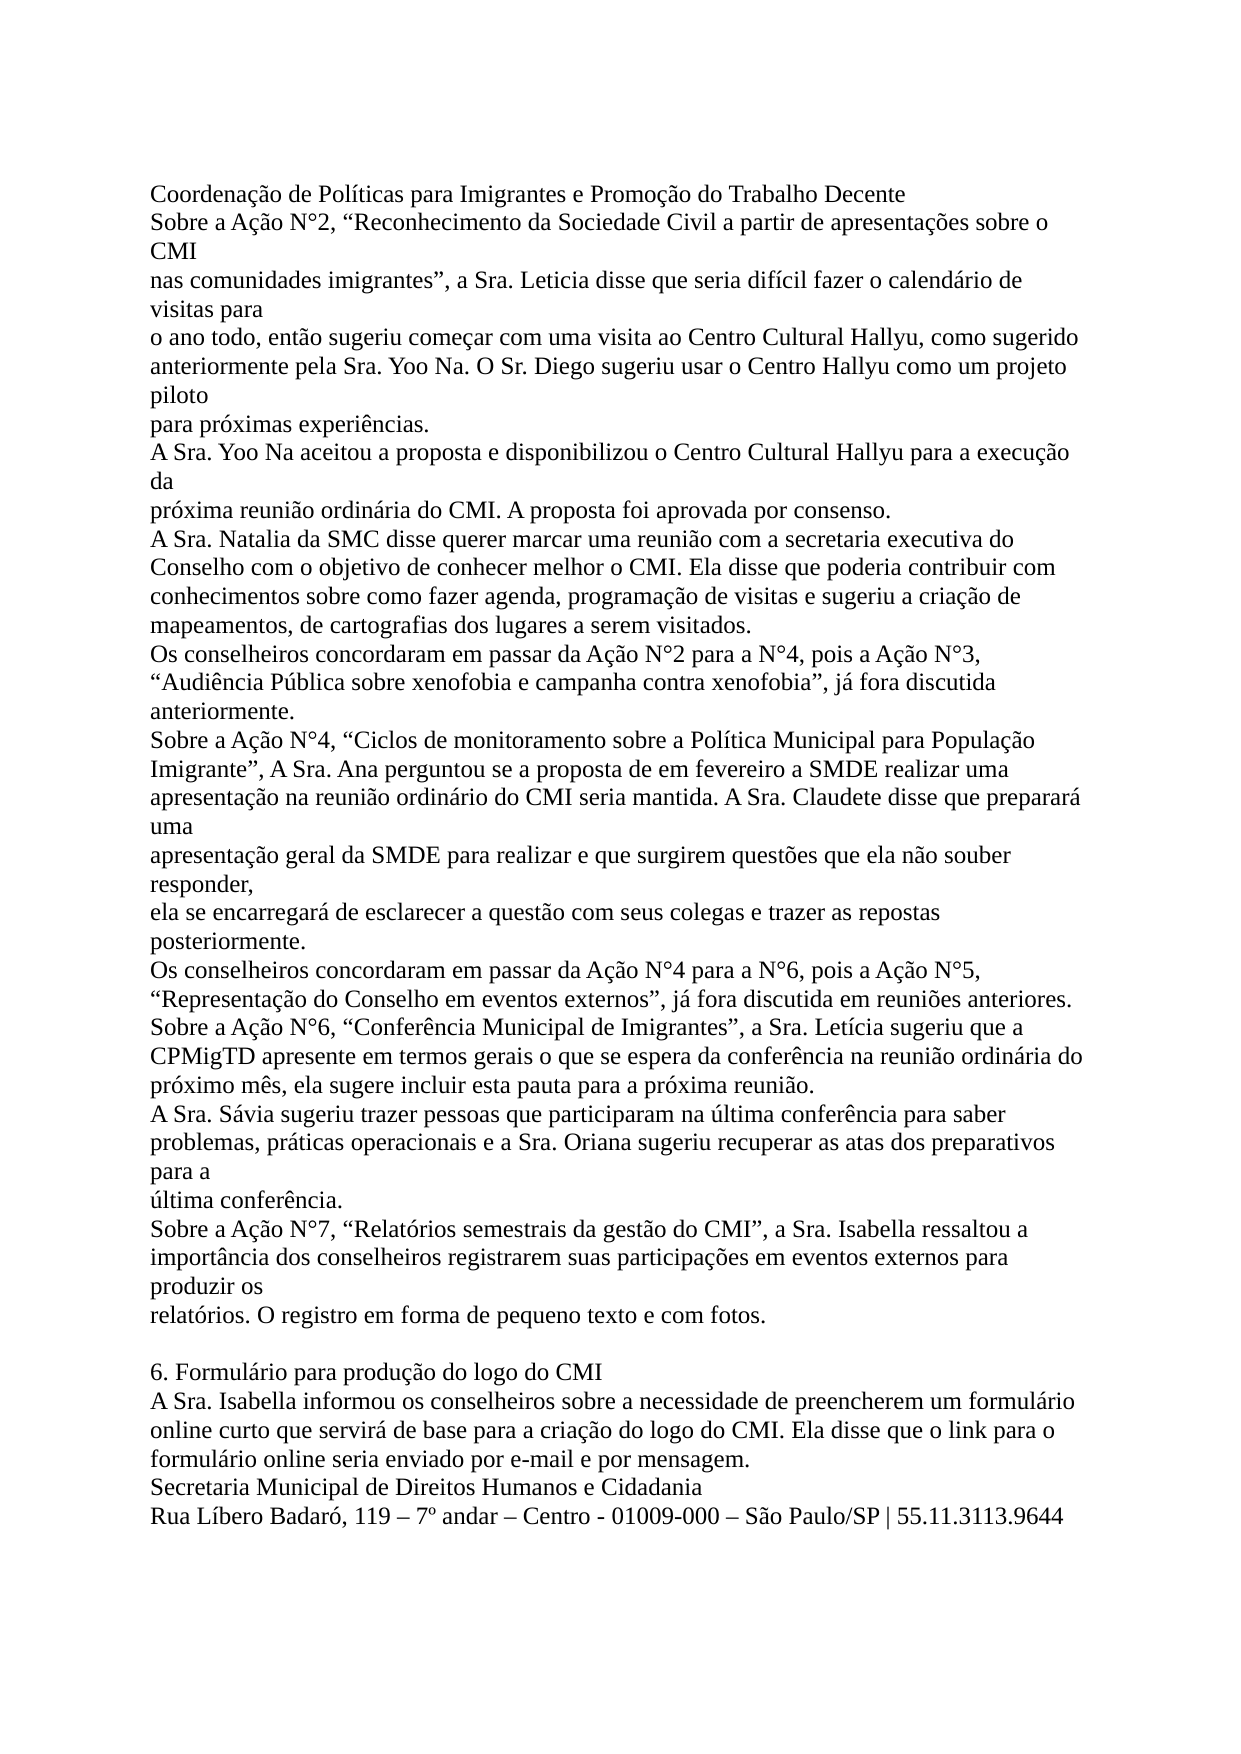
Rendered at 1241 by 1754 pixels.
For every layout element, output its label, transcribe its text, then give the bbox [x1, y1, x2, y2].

text importância dos conselheiros registrarem suas participações em eventos externos para produzir os [150, 1242, 1090, 1300]
text anteriormente. [150, 696, 1090, 725]
text conhecimentos sobre como fazer agenda, programação de visitas e sugeriu a criação de [150, 581, 1090, 610]
text próximo mês, ela sugere incluir esta pauta para a próxima reunião. [150, 1070, 1090, 1099]
text nas comunidades imigrantes”, a Sra. Leticia disse que seria difícil fazer o calendário de visitas para [150, 265, 1090, 322]
text A Sra. Sávia sugeriu trazer pessoas que participaram na última conferência para saber [150, 1099, 1090, 1127]
text relatórios. O registro em forma de pequeno texto e com fotos. [150, 1300, 1090, 1329]
text próxima reunião ordinária do CMI. A proposta foi aprovada por consenso. [150, 495, 1090, 524]
text problemas, práticas operacionais e a Sra. Oriana sugeriu recuperar as atas dos preparativos para a [150, 1127, 1090, 1185]
text Sobre a Ação N°4, “Ciclos de monitoramento sobre a Política Municipal para População [150, 725, 1090, 754]
text Sobre a Ação N°6, “Conferência Municipal de Imigrantes”, a Sra. Letícia sugeriu que a [150, 1012, 1090, 1041]
text Secretaria Municipal de Direitos Humanos e Cidadania [150, 1472, 1090, 1501]
text A Sra. Natalia da SMC disse querer marcar uma reunião com a secretaria executiva do [150, 524, 1090, 552]
text Os conselheiros concordaram em passar da Ação N°2 para a N°4, pois a Ação N°3, [150, 639, 1090, 667]
text Rua Líbero Badaró, 119 – 7º andar – Centro - 01009-000 – São Paulo/SP | 55.11.3113.9644 [150, 1501, 1090, 1530]
text Coordenação de Políticas para Imigrantes e Promoção do Trabalho Decente [150, 179, 1090, 207]
text Sobre a Ação N°7, “Relatórios semestrais da gestão do CMI”, a Sra. Isabella ressaltou a [150, 1214, 1090, 1242]
text Conselho com o objetivo de conhecer melhor o CMI. Ela disse que poderia contribuir com [150, 552, 1090, 581]
text última conferência. [150, 1185, 1090, 1214]
text “Representação do Conselho em eventos externos”, já fora discutida em reuniões anteriores. [150, 984, 1090, 1012]
text Sobre a Ação N°2, “Reconhecimento da Sociedade Civil a partir de apresentações sobre o CMI [150, 207, 1090, 265]
text o ano todo, então sugeriu começar com uma visita ao Centro Cultural Hallyu, como sugerido [150, 322, 1090, 351]
text apresentação na reunião ordinário do CMI seria mantida. A Sra. Claudete disse que preparará uma [150, 782, 1090, 840]
text online curto que servirá de base para a criação do logo do CMI. Ela disse que o link para o [150, 1415, 1090, 1444]
text formulário online seria enviado por e-mail e por mensagem. [150, 1444, 1090, 1472]
text ela se encarregará de esclarecer a questão com seus colegas e trazer as repostas posteriormente. [150, 897, 1090, 955]
text Imigrante”, A Sra. Ana perguntou se a proposta de em fevereiro a SMDE realizar uma [150, 754, 1090, 782]
text A Sra. Isabella informou os conselheiros sobre a necessidade de preencherem um formulário [150, 1386, 1090, 1415]
text para próximas experiências. [150, 409, 1090, 437]
text apresentação geral da SMDE para realizar e que surgirem questões que ela não souber responder, [150, 840, 1090, 897]
text mapeamentos, de cartografias dos lugares a serem visitados. [150, 610, 1090, 639]
text A Sra. Yoo Na aceitou a proposta e disponibilizou o Centro Cultural Hallyu para a execução da [150, 437, 1090, 495]
text CPMigTD apresente em termos gerais o que se espera da conferência na reunião ordinária do [150, 1041, 1090, 1070]
text “Audiência Pública sobre xenofobia e campanha contra xenofobia”, já fora discutida [150, 667, 1090, 696]
text anteriormente pela Sra. Yoo Na. O Sr. Diego sugeriu usar o Centro Hallyu como um projeto piloto [150, 351, 1090, 409]
text 6. Formulário para produção do logo do CMI [150, 1357, 1090, 1386]
text Os conselheiros concordaram em passar da Ação N°4 para a N°6, pois a Ação N°5, [150, 955, 1090, 984]
